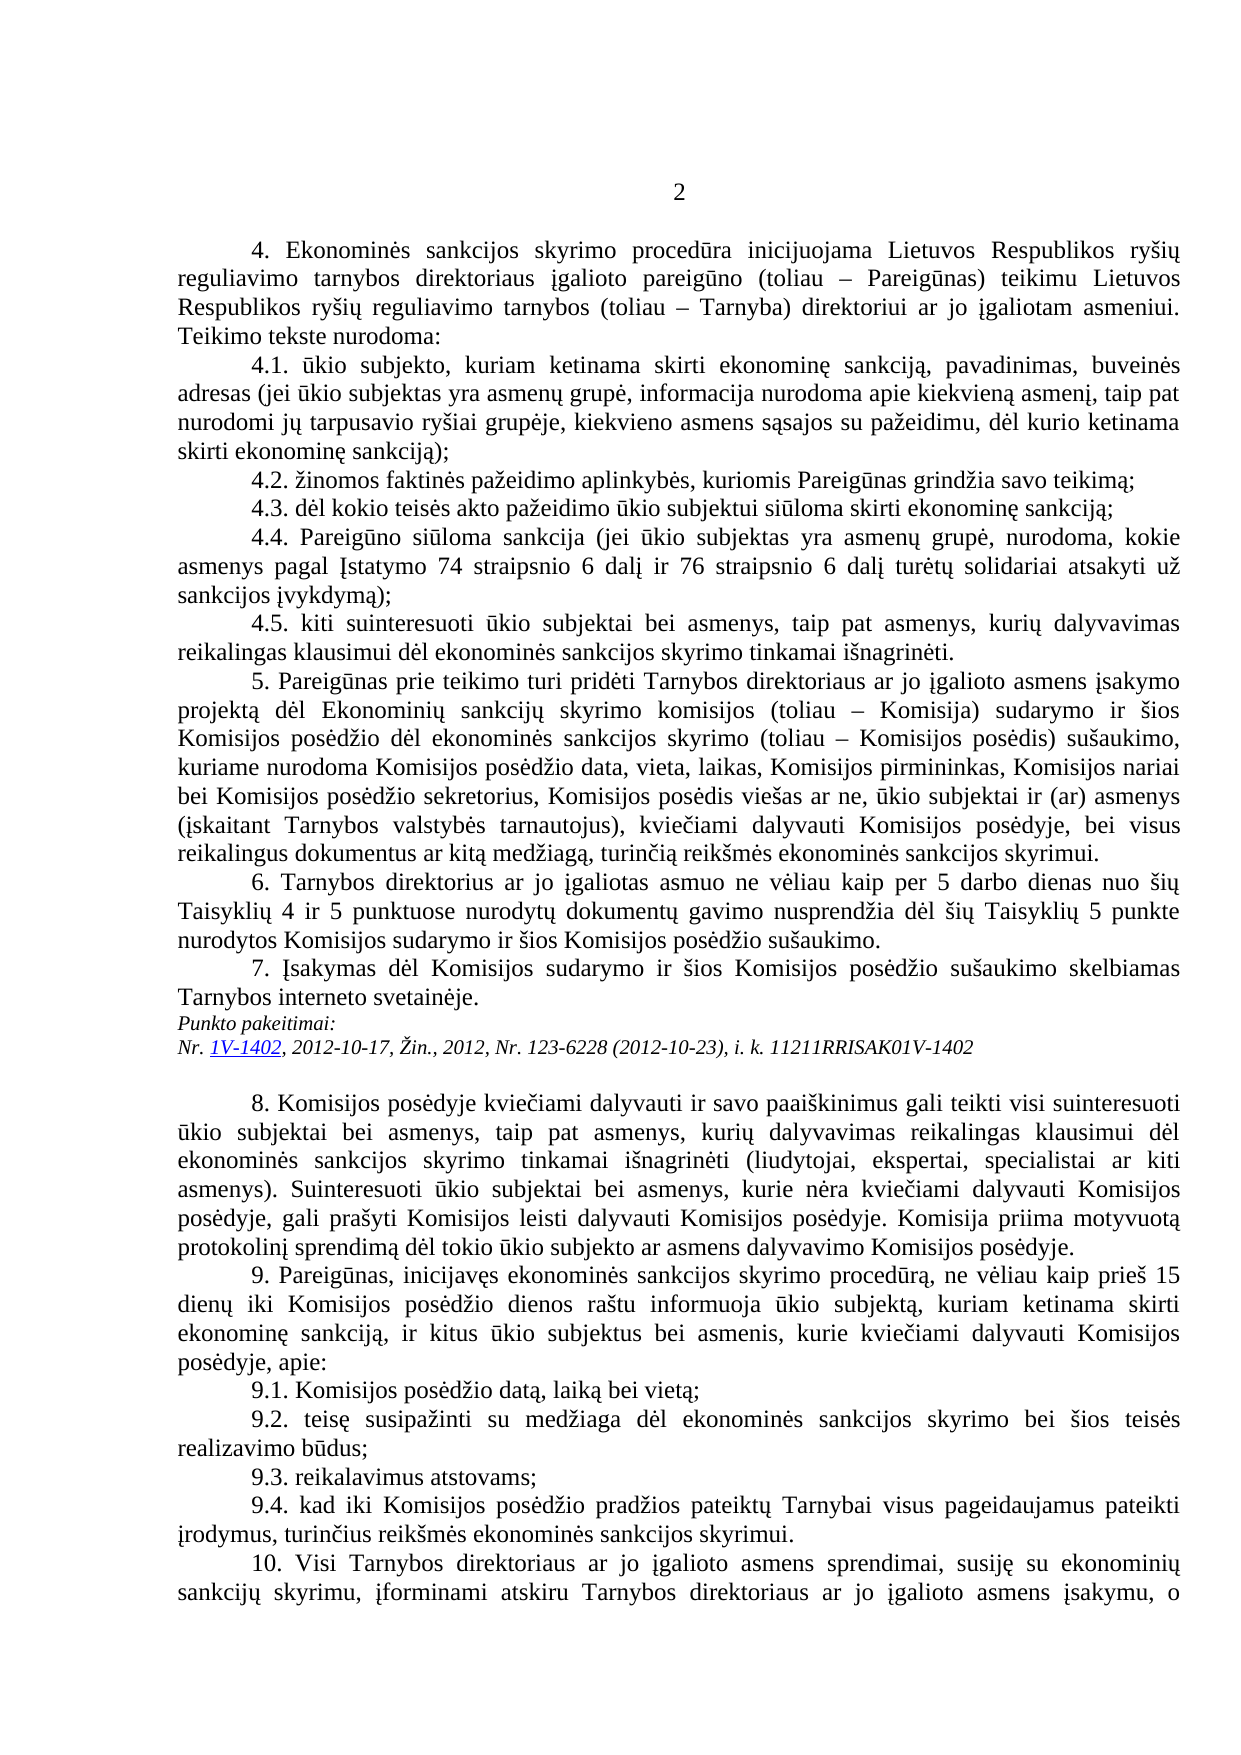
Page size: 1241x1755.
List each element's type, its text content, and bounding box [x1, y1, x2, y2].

text 10. Visi Tarnybos direktoriaus ar jo įgalioto asmens sprendimai, susiję su ekonominių sankcijų skyrimu, įforminami atskiru Tarnybos direktoriaus ar jo įgalioto asmens įsakymu, o [177, 1548, 1181, 1605]
text 7. Įsakymas dėl Komisijos sudarymo ir šios Komisijos posėdžio sušaukimo skelbiamas Tarnybos interneto svetainėje. [177, 953, 1181, 1011]
text 9.3. reikalavimus atstovams; [177, 1462, 1181, 1490]
text Nr. 1V-1402, 2012-10-17, Žin., 2012, Nr. 123-6228 (2012-10-23), i. k. 11211RRISAK01V-1402 [177, 1035, 1181, 1059]
text 9.1. Komisijos posėdžio datą, laiką bei vietą; [177, 1375, 1181, 1404]
text 9. Pareigūnas, inicijavęs ekonominės sankcijos skyrimo procedūrą, ne vėliau kaip prieš 15 dienų iki Komisijos posėdžio dienos raštu informuoja ūkio subjektą, kuriam ketinama skirti ekonominę sankciją, ir kitus ūkio subjektus bei asmenis, kurie kviečiami dalyvauti Komisijos posėdyje, apie: [177, 1260, 1181, 1375]
text 9.4. kad iki Komisijos posėdžio pradžios pateiktų Tarnybai visus pageidaujamus pateikti įrodymus, turinčius reikšmės ekonominės sankcijos skyrimui. [177, 1490, 1181, 1548]
text Punkto pakeitimai: [177, 1011, 1181, 1035]
text 8. Komisijos posėdyje kviečiami dalyvauti ir savo paaiškinimus gali teikti visi suinteresuoti ūkio subjektai bei asmenys, taip pat asmenys, kurių dalyvavimas reikalingas klausimui dėl ekonominės sankcijos skyrimo tinkamai išnagrinėti (liudytojai, ekspertai, specialistai ar kiti asmenys). Suinteresuoti ūkio subjektai bei asmenys, kurie nėra kviečiami dalyvauti Komisijos posėdyje, gali prašyti Komisijos leisti dalyvauti Komisijos posėdyje. Komisija priima motyvuotą protokolinį sprendimą dėl tokio ūkio subjekto ar asmens dalyvavimo Komisijos posėdyje. [177, 1088, 1181, 1260]
text 6. Tarnybos direktorius ar jo įgaliotas asmuo ne vėliau kaip per 5 darbo dienas nuo šių Taisyklių 4 ir 5 punktuose nurodytų dokumentų gavimo nusprendžia dėl šių Taisyklių 5 punkte nurodytos Komisijos sudarymo ir šios Komisijos posėdžio sušaukimo. [177, 867, 1181, 953]
text 5. Pareigūnas prie teikimo turi pridėti Tarnybos direktoriaus ar jo įgalioto asmens įsakymo projektą dėl Ekonominių sankcijų skyrimo komisijos (toliau – Komisija) sudarymo ir šios Komisijos posėdžio dėl ekonominės sankcijos skyrimo (toliau – Komisijos posėdis) sušaukimo, kuriame nurodoma Komisijos posėdžio data, vieta, laikas, Komisijos pirmininkas, Komisijos nariai bei Komisijos posėdžio sekretorius, Komisijos posėdis viešas ar ne, ūkio subjektai ir (ar) asmenys (įskaitant Tarnybos valstybės tarnautojus), kviečiami dalyvauti Komisijos posėdyje, bei visus reikalingus dokumentus ar kitą medžiagą, turinčią reikšmės ekonominės sankcijos skyrimui. [177, 666, 1181, 867]
text 4.2. žinomos faktinės pažeidimo aplinkybės, kuriomis Pareigūnas grindžia savo teikimą; [177, 465, 1181, 493]
text 4.4. Pareigūno siūloma sankcija (jei ūkio subjektas yra asmenų grupė, nurodoma, kokie asmenys pagal Įstatymo 74 straipsnio 6 dalį ir 76 straipsnio 6 dalį turėtų solidariai atsakyti už sankcijos įvykdymą); [177, 522, 1181, 608]
text 4.3. dėl kokio teisės akto pažeidimo ūkio subjektui siūloma skirti ekonominę sankciją; [177, 493, 1181, 522]
text 4.5. kiti suinteresuoti ūkio subjektai bei asmenys, taip pat asmenys, kurių dalyvavimas reikalingas klausimui dėl ekonominės sankcijos skyrimo tinkamai išnagrinėti. [177, 608, 1181, 666]
text 9.2. teisę susipažinti su medžiaga dėl ekonominės sankcijos skyrimo bei šios teisės realizavimo būdus; [177, 1404, 1181, 1462]
text 4. Ekonominės sankcijos skyrimo procedūra inicijuojama Lietuvos Respublikos ryšių reguliavimo tarnybos direktoriaus įgalioto pareigūno (toliau – Pareigūnas) teikimu Lietuvos Respublikos ryšių reguliavimo tarnybos (toliau – Tarnyba) direktoriui ar jo įgaliotam asmeniui. Teikimo tekste nurodoma: [177, 235, 1181, 350]
text 4.1. ūkio subjekto, kuriam ketinama skirti ekonominę sankciją, pavadinimas, buveinės adresas (jei ūkio subjektas yra asmenų grupė, informacija nurodoma apie kiekvieną asmenį, taip pat nurodomi jų tarpusavio ryšiai grupėje, kiekvieno asmens sąsajos su pažeidimu, dėl kurio ketinama skirti ekonominę sankciją); [177, 350, 1181, 465]
